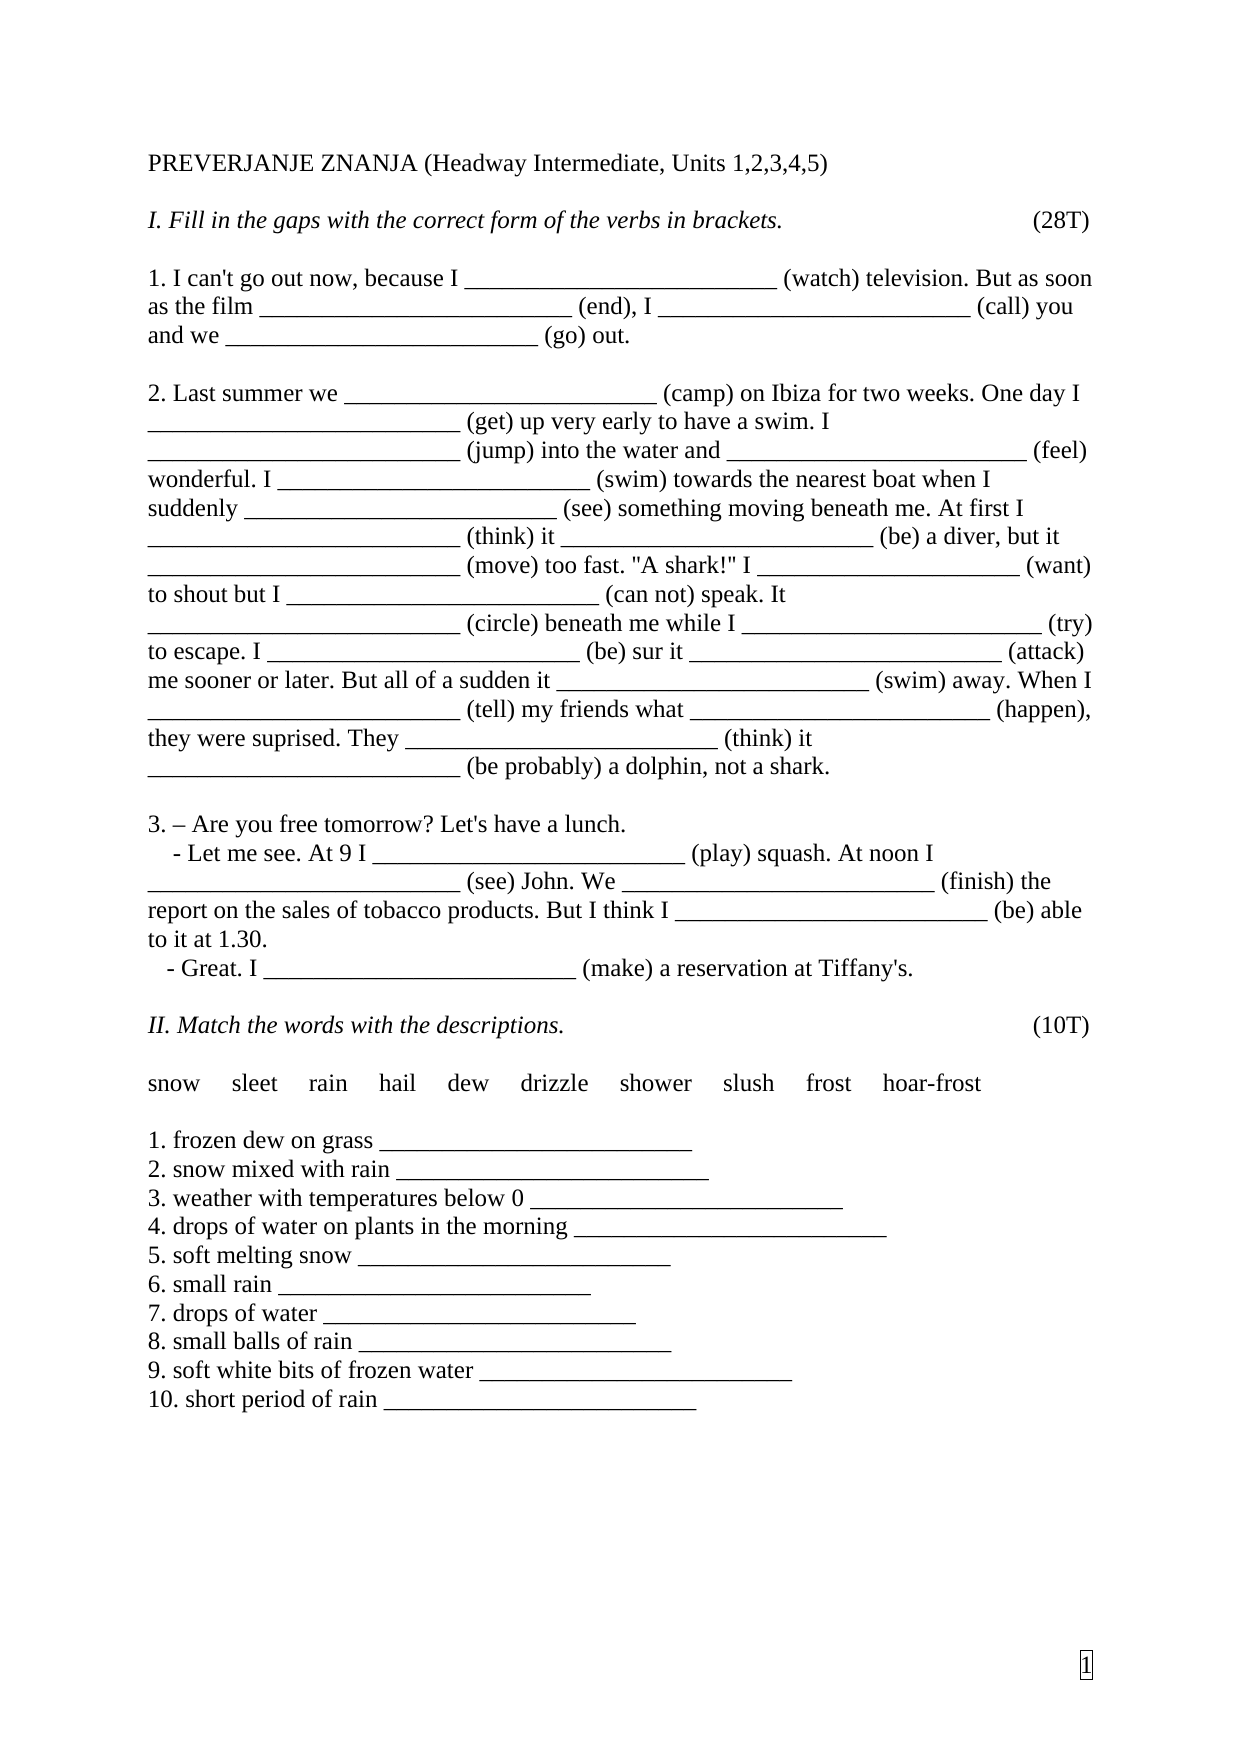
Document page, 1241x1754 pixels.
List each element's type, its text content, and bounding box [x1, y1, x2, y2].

text 3. – Are you free tomorrow? Let's have a lunch. [148, 809, 1093, 838]
text 3. weather with temperatures below 0 _________________________ [148, 1183, 1093, 1211]
text I. Fill in the gaps with the correct form of the verbs in brackets. (28T) [148, 205, 1093, 234]
text - Let me see. At 9 I _________________________ (play) squash. At noon I _________________________ (see) John. We _________________________ (finish) the report on the sales of tobacco products. But I think I _________________________ (be) able to it at 1.30. [148, 838, 1093, 953]
text 1. frozen dew on grass _________________________ [148, 1125, 1093, 1154]
text 2. Last summer we _________________________ (camp) on Ibiza for two weeks. One day I _________________________ (get) up very early to have a swim. I _________________________ (jump) into the water and ________________________ (feel) wonderful. I _________________________ (swim) towards the nearest boat when I suddenly _________________________ (see) something moving beneath me. At first I _________________________ (think) it _________________________ (be) a diver, but it _________________________ (move) too fast. ''A shark!'' I _____________________ (want) to shout but I _________________________ (can not) speak. It _________________________ (circle) beneath me while I ________________________ (try) to escape. I _________________________ (be) sur it _________________________ (attack) me sooner or later. But all of a sudden it _________________________ (swim) away. When I _________________________ (tell) my friends what ________________________ (happen), they were suprised. They _________________________ (think) it _________________________ (be probably) a dolphin, not a shark. [148, 378, 1093, 780]
text 5. soft melting snow _________________________ [148, 1240, 1093, 1269]
text - Great. I _________________________ (make) a reservation at Tiffany's. [148, 953, 1093, 981]
text 2. snow mixed with rain _________________________ [148, 1154, 1093, 1183]
text 4. drops of water on plants in the morning _________________________ [148, 1211, 1093, 1240]
text snow sleet rain hail dew drizzle shower slush frost hoar-frost [148, 1068, 1093, 1096]
text PREVERJANJE ZNANJA (Headway Intermediate, Units 1,2,3,4,5) [148, 148, 1093, 176]
text 6. small rain _________________________ [148, 1269, 1093, 1298]
text 7. drops of water _________________________ [148, 1298, 1093, 1326]
text II. Match the words with the descriptions. (10T) [148, 1010, 1093, 1039]
text 1. I can't go out now, because I _________________________ (watch) television. But as soon as the film _________________________ (end), I _________________________ (call) you and we _________________________ (go) out. [148, 263, 1093, 349]
text 10. short period of rain _________________________ [148, 1384, 1093, 1413]
text 9. soft white bits of frozen water _________________________ [148, 1355, 1093, 1384]
text 8. small balls of rain _________________________ [148, 1326, 1093, 1355]
